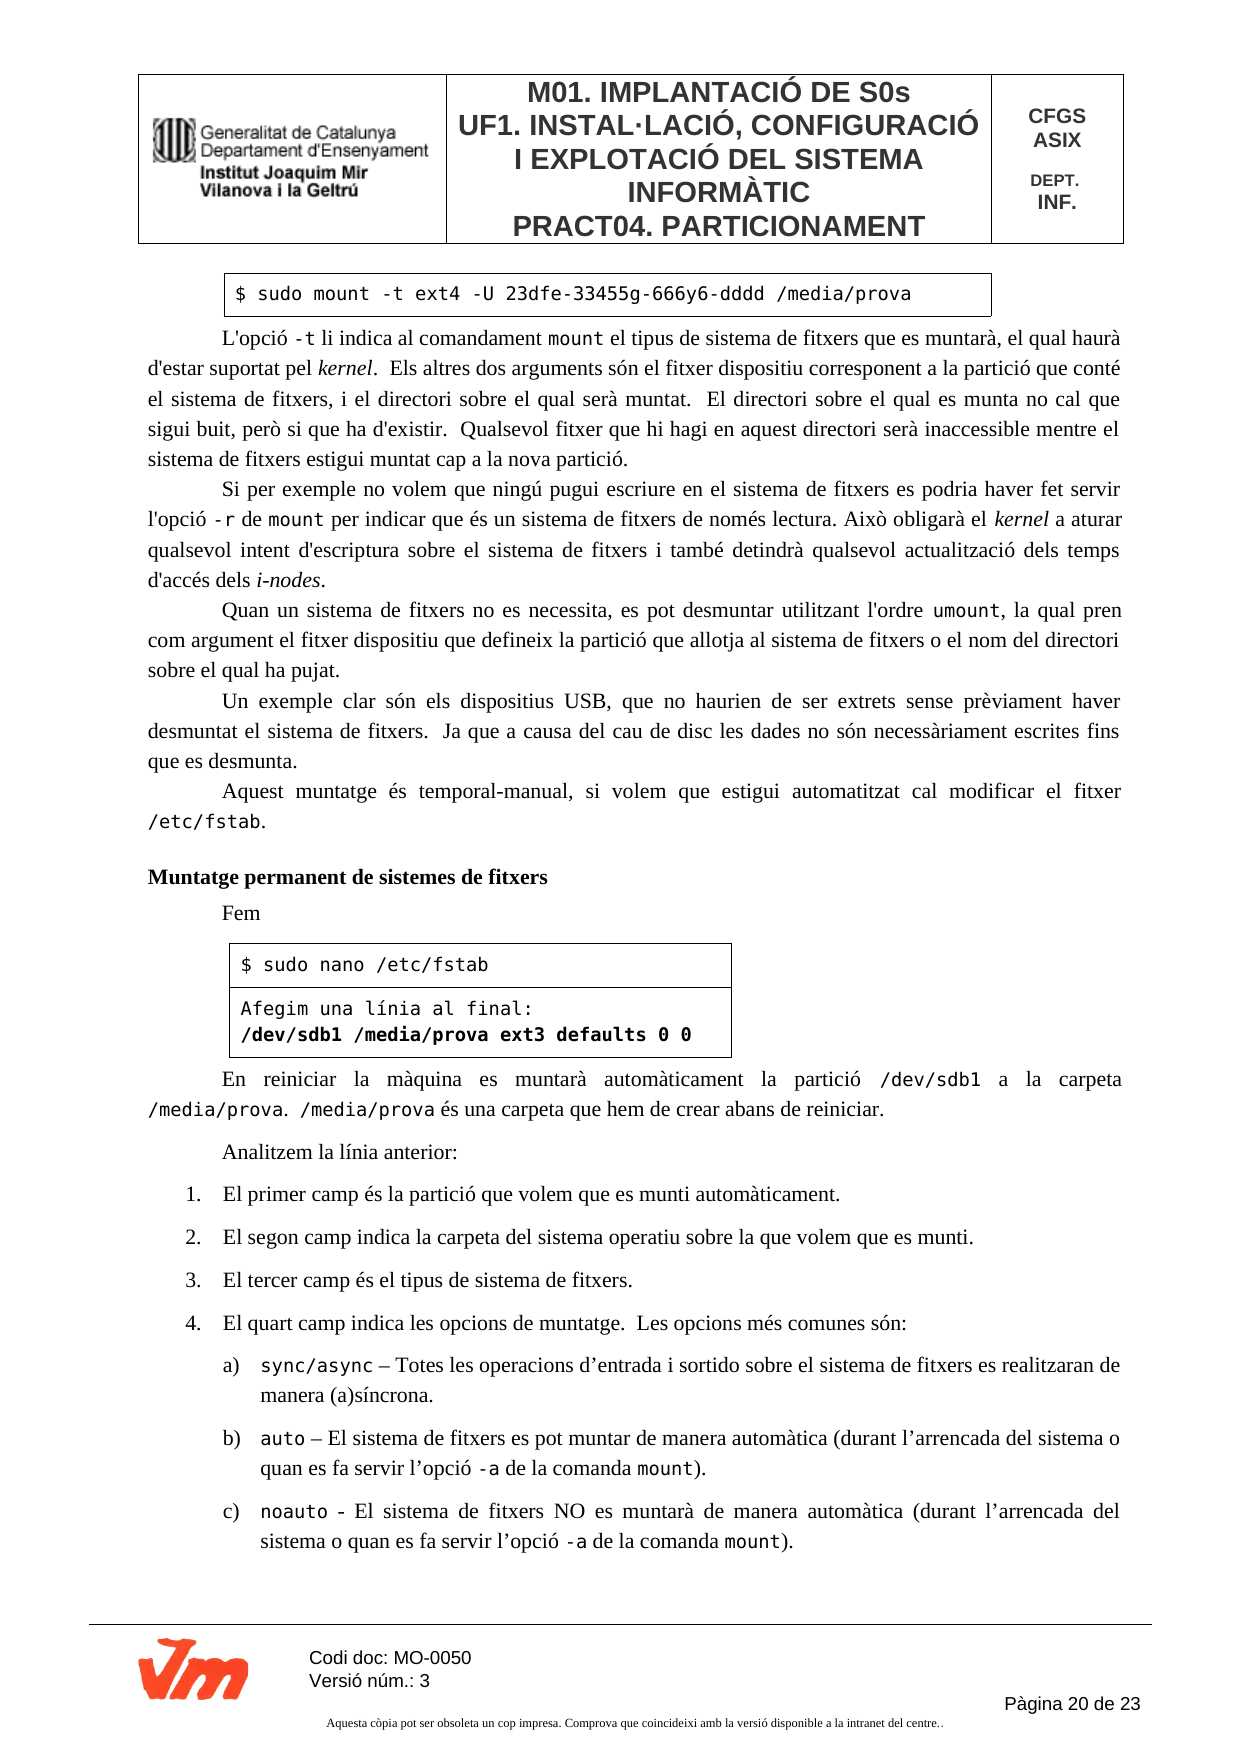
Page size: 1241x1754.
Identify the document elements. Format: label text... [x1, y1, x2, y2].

text Fem [148, 900, 1122, 925]
list El tercer camp és el tipus de sistema de fitxers. [185, 1267, 1122, 1292]
list El primer camp és la partició que volem que es munti automàticament. [185, 1181, 1122, 1207]
list El segon camp indica la carpeta del sistema operatiu sobre la que volem que es munti. [185, 1224, 1122, 1249]
list sync/async – Totes les operacions d’entrada i sortido sobre el sistema de fitxers es realitzaran de manera (a)síncrona. [223, 1352, 1122, 1408]
text En reiniciar la màquina es muntarà automàticament la partició /dev/sdb1 a la carpeta /media/prova. /media/prova és una carpeta que hem de crear abans de reiniciar. [148, 1066, 1122, 1121]
text L'opció -t li indica al comandament mount el tipus de sistema de fitxers que es muntarà, el qual haurà d'estar suportat pel kernel. Els altres dos arguments són el fitxer dispositiu corresponent a la partició que conté el sistema de fitxers, i el directori sobre el qual serà muntat. El directori sobre el qual es munta no cal que sigui buit, però si que ha d'existir. Qualsevol fitxer que hi hagi en aquest directori serà inaccessible mentre el sistema de fitxers estigui muntat cap a la nova partició. [148, 325, 1122, 471]
text Quan un sistema de fitxers no es necessita, es pot desmuntar utilitzant l'ordre umount, la qual pren com argument el fitxer dispositiu que defineix la partició que allotja al sistema de fitxers o el nom del directori sobre el qual ha pujat. [148, 597, 1122, 683]
picture [146, 111, 440, 207]
list El quart camp indica les opcions de muntatge. Les opcions més comunes són: [185, 1309, 1122, 1335]
text Si per exemple no volem que ningú pugui escriure en el sistema de fitxers es podria haver fet servir l'opció -r de mount per indicar que és un sistema de fitxers de només lectura. Això obligarà el kernel a aturar qualsevol intent d'escriptura sobre el sistema de fitxers i també detindrà qualsevol actualització dels temps d'accés dels i-nodes. [148, 476, 1122, 592]
table_cell Afegim una línia al final: /dev/sdb1 /media/prova ext3 defaults 0 0 [230, 988, 731, 1057]
table_cell $ sudo mount -t ext4 -U 23dfe-33455g-666y6-dddd /media/prova [225, 274, 991, 316]
subtitle Muntatge permanent de sistemes de fitxers [148, 864, 1122, 889]
list auto – El sistema de fitxers es pot muntar de manera automàtica (durant l’arrencada del sistema o quan es fa servir l’opció -a de la comanda mount). [223, 1425, 1122, 1481]
list noauto - El sistema de fitxers NO es muntarà de manera automàtica (durant l’arrencada del sistema o quan es fa servir l’opció -a de la comanda mount). [223, 1498, 1122, 1553]
text Aquest muntatge és temporal-manual, si volem que estigui automatitzat cal modificar el fitxer /etc/fstab. [148, 778, 1122, 834]
picture [138, 1638, 249, 1700]
text Analitzem la línia anterior: [148, 1139, 1122, 1164]
table_header $ sudo nano /etc/fstab [230, 944, 731, 987]
text Un exemple clar són els dispositius USB, que no haurien de ser extrets sense prèviament haver desmuntat el sistema de fitxers. Ja que a causa del cau de disc les dades no són necessàriament escrites fins que es desmunta. [148, 688, 1122, 773]
